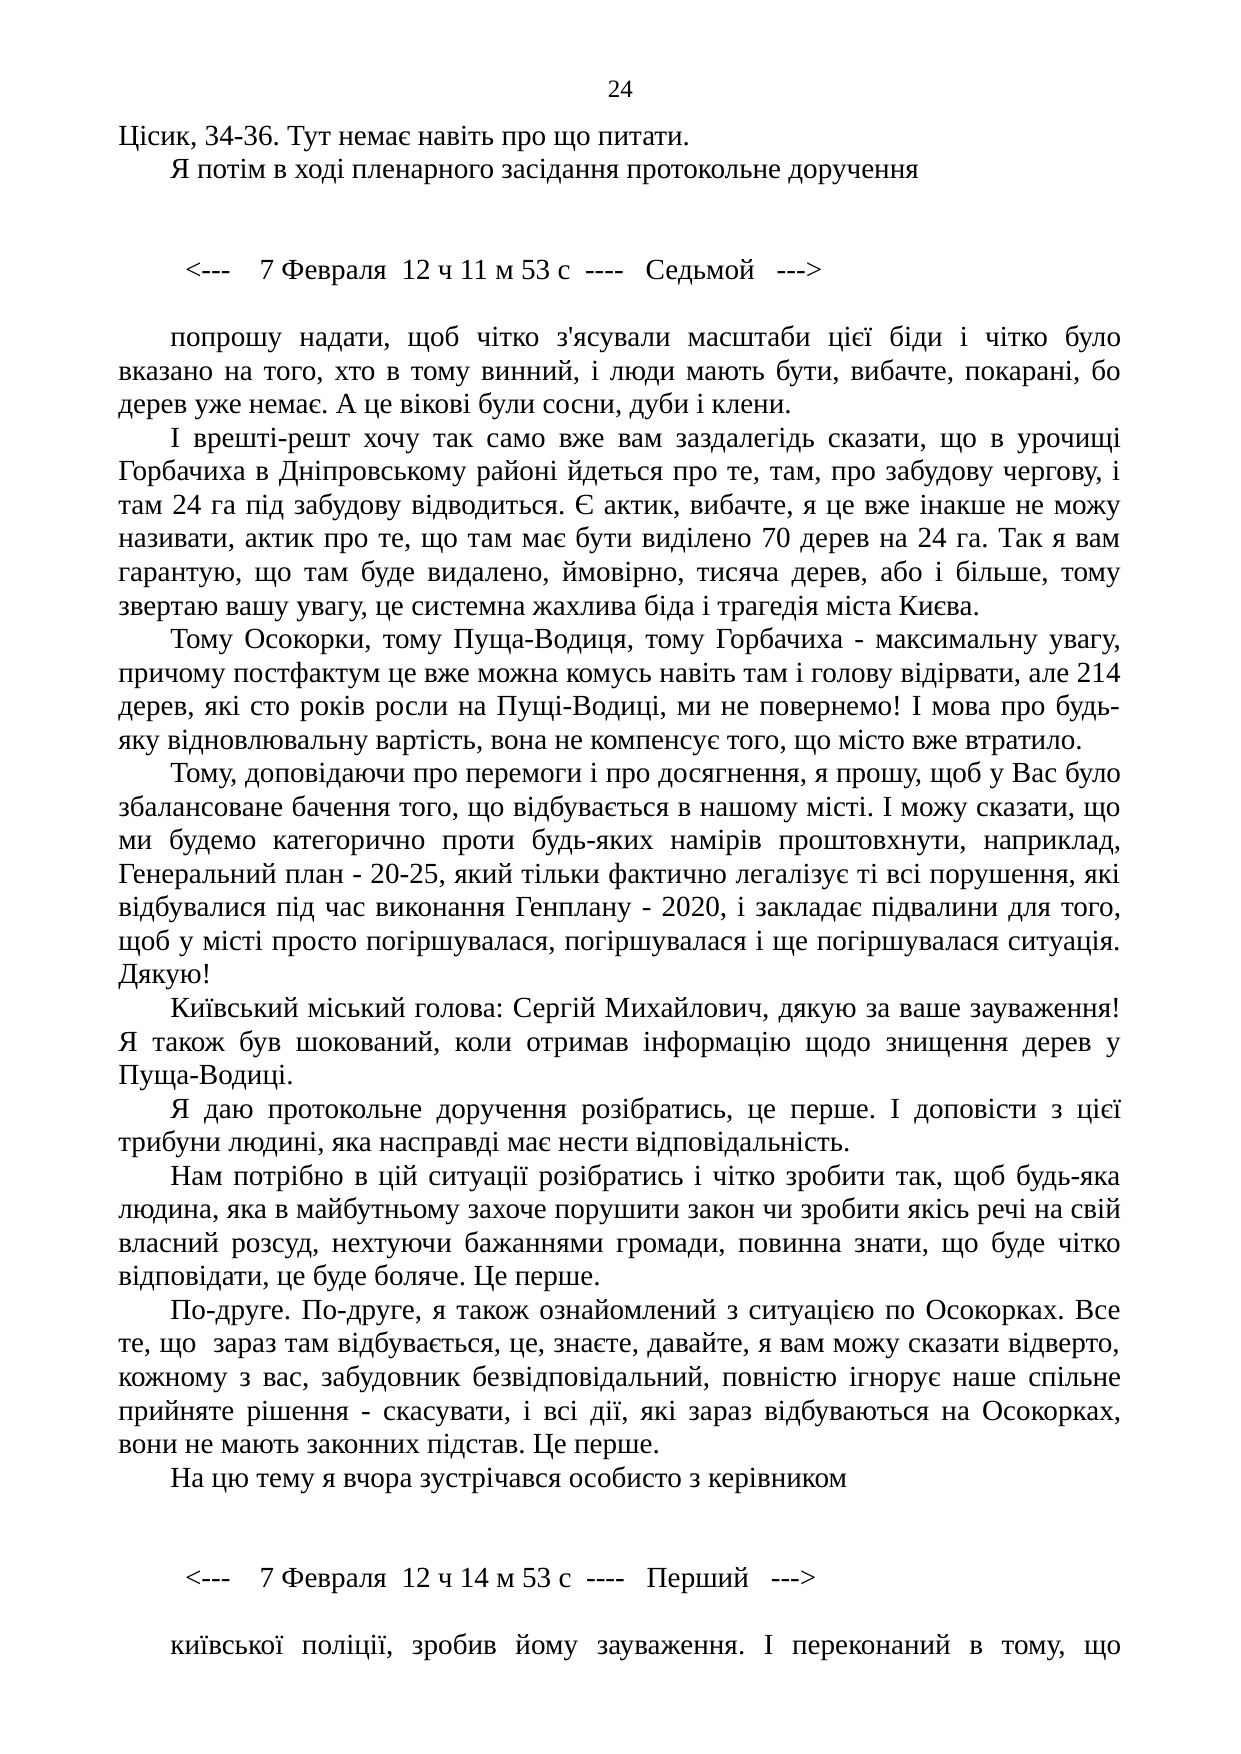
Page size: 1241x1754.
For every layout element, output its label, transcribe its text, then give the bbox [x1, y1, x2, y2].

text Я потім в ході пленарного засідання протокольне доручення [118, 152, 1122, 185]
text Тому Осокорки, тому Пуща-Водиця, тому Горбачиха - максимальну увагу, причому постфактум це вже можна комусь навіть там і голову відірвати, але 214 дерев, які сто років росли на Пущі-Водиці, ми не повернемо! І мова про будь-яку відновлювальну вартість, вона не компенсує того, що місто вже втратило. [118, 621, 1122, 755]
text На цю тему я вчора зустрічався особисто з керівником [118, 1460, 1122, 1493]
text Нам потрібно в цій ситуації розібратись і чітко зробити так, щоб будь-яка людина, яка в майбутньому захоче порушити закон чи зробити якісь речі на свій власний розсуд, нехтуючи бажаннями громади, повинна знати, що буде чітко відповідати, це буде боляче. Це перше. [118, 1158, 1122, 1292]
text попрошу надати, щоб чітко з'ясували масштаби цієї біди і чітко було вказано на того, хто в тому винний, і люди мають бути, вибачте, покарані, бо дерев уже немає. А це вікові були сосни, дуби і клени. [118, 319, 1122, 420]
text Київський міський голова: Сергій Михайлович, дякую за ваше зауваження! Я також був шокований, коли отримав інформацію щодо знищення дерев у Пуща-Водиці. [118, 990, 1122, 1091]
text І врешті-решт хочу так само вже вам заздалегідь сказати, що в урочищі Горбачиха в Дніпровському районі йдеться про те, там, про забудову чергову, і там 24 га під забудову відводиться. Є актик, вибачте, я це вже інакше не можу називати, актик про те, що там має бути виділено 70 дерев на 24 га. Так я вам гарантую, що там буде видалено, ймовірно, тисяча дерев, або і більше, тому звертаю вашу увагу, це системна жахлива біда і трагедія міста Києва. [118, 420, 1122, 621]
text Цісик, 34-36. Тут немає навіть про що питати. [118, 118, 1122, 152]
text По-друге. По-друге, я також ознайомлений з ситуацією по Осокорках. Все те, що зараз там відбувається, це, знаєте, давайте, я вам можу сказати відверто, кожному з вас, забудовник безвідповідальний, повністю ігнорує наше спільне прийняте рішення - скасувати, і всі дії, які зараз відбуваються на Осокорках, вони не мають законних підстав. Це перше. [118, 1292, 1122, 1460]
text <--- 7 Февраля 12 ч 14 м 53 с ---- Перший ---> [118, 1560, 1122, 1594]
text Тому, доповідаючи про перемоги і про досягнення, я прошу, щоб у Вас було збалансоване бачення того, що відбувається в нашому місті. І можу сказати, що ми будемо категорично проти будь-яких намірів проштовхнути, наприклад, Генеральний план - 20-25, який тільки фактично легалізує ті всі порушення, які відбувалися під час виконання Генплану - 2020, і закладає підвалини для того, щоб у місті просто погіршувалася, погіршувалася і ще погіршувалася ситуація. Дякую! [118, 755, 1122, 990]
text київської поліції, зробив йому зауваження. І переконаний в тому, що [118, 1627, 1122, 1661]
text Я даю протокольне доручення розібратись, це перше. І доповісти з цієї трибуни людині, яка насправді має нести відповідальність. [118, 1091, 1122, 1158]
text <--- 7 Февраля 12 ч 11 м 53 с ---- Седьмой ---> [118, 252, 1122, 286]
